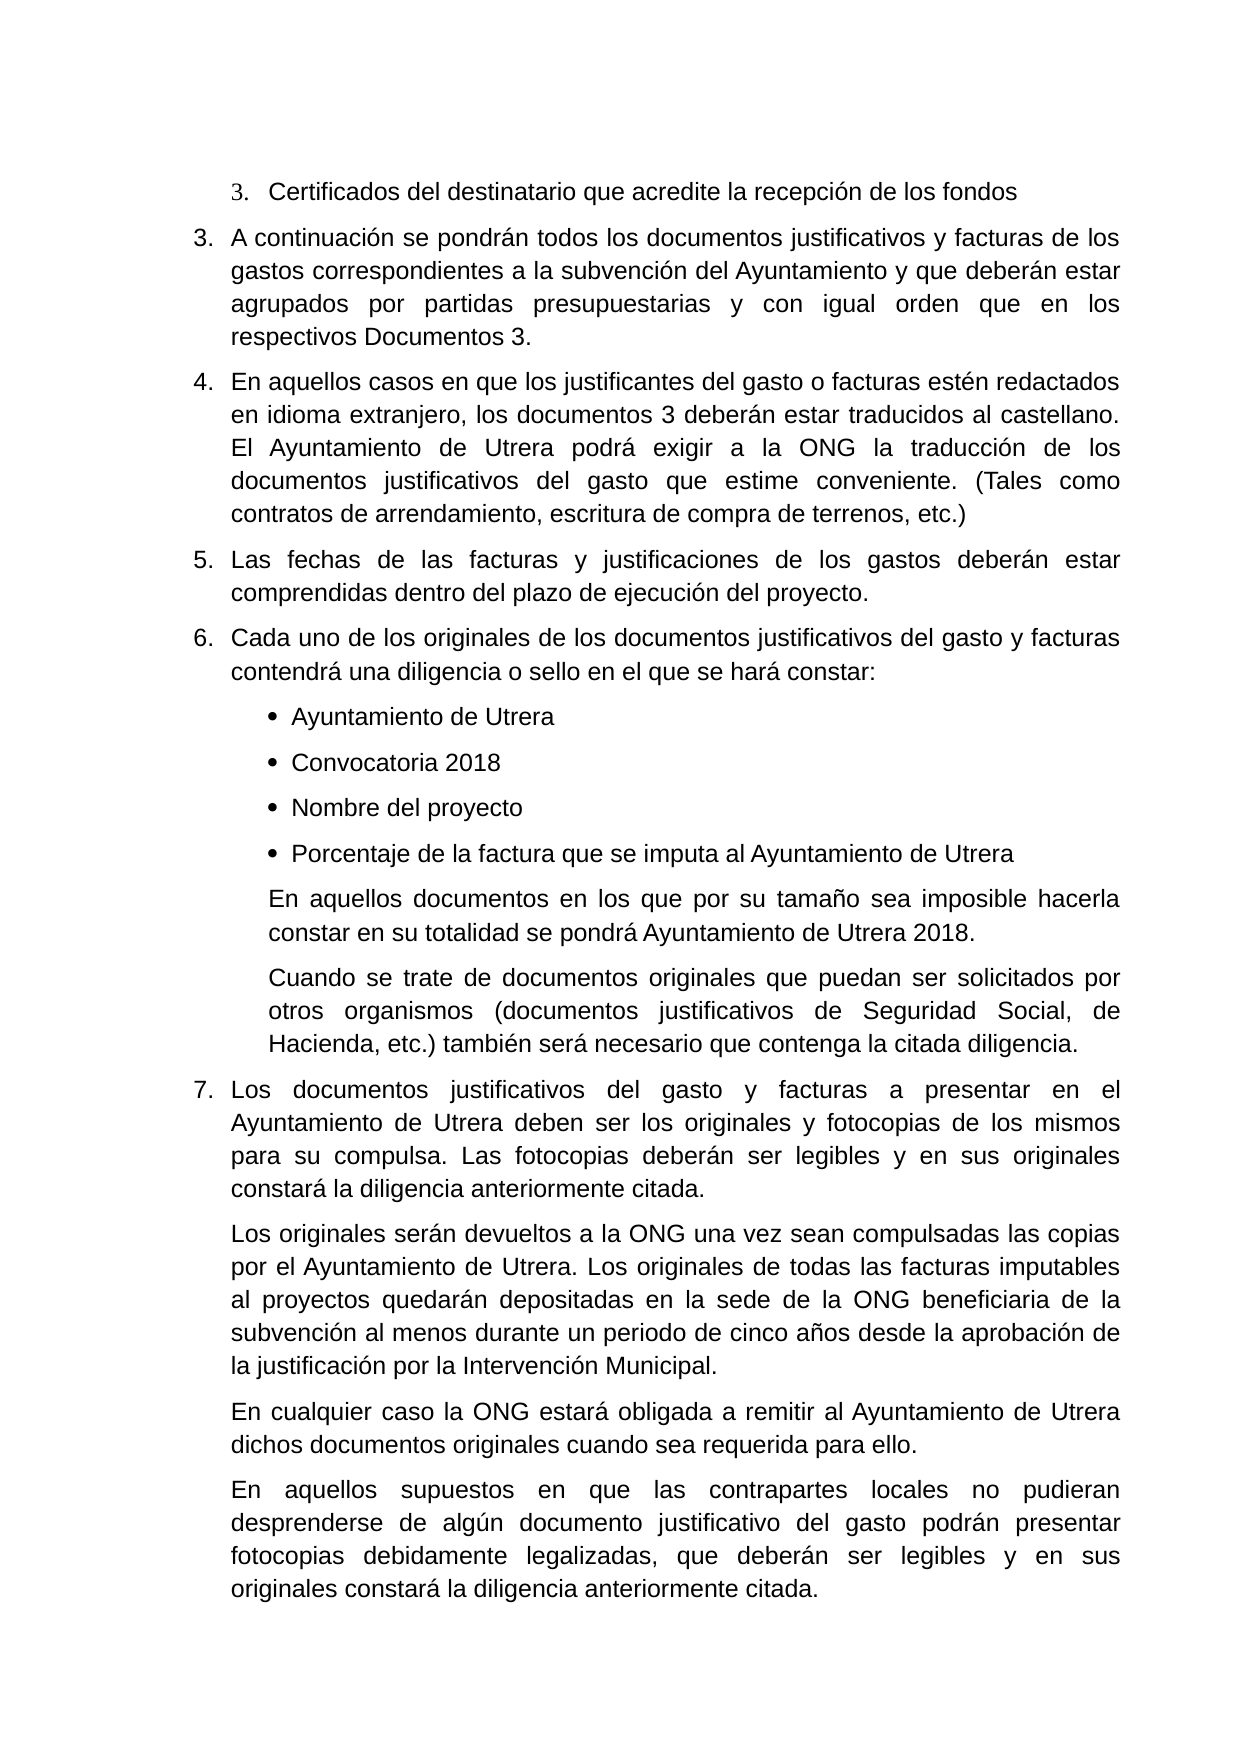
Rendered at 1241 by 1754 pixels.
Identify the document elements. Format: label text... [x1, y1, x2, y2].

list Las fechas de las facturas y justificaciones de los gastos deberán estar comprendidas dentro del plazo de ejecución del proyecto. [193, 545, 1122, 607]
list · Convocatoria 2018 [231, 748, 1122, 776]
list Los originales serán devueltos a la ONG una vez sean compulsadas las copias por el Ayuntamiento de Utrera. Los originales de todas las facturas imputables al proyectos quedarán depositadas en la sede de la ONG beneficiaria de la subvención al menos durante un periodo de cinco años desde la aprobación de la justificación por la Intervención Municipal. [193, 1219, 1122, 1380]
list Los documentos justificativos del gasto y facturas a presentar en el Ayuntamiento de Utrera deben ser los originales y fotocopias de los mismos para su compulsa. Las fotocopias deberán ser legibles y en sus originales constará la diligencia anteriormente citada. [193, 1074, 1122, 1202]
list · Nombre del proyecto [231, 793, 1122, 822]
list · Ayuntamiento de Utrera [231, 702, 1122, 731]
list Certificados del destinatario que acredite la recepción de los fondos [231, 177, 1122, 206]
list En aquellos documentos en los que por su tamaño sea imposible hacerla constar en su totalidad se pondrá Ayuntamiento de Utrera 2018. [231, 884, 1122, 946]
list En aquellos supuestos en que las contrapartes locales no pudieran desprenderse de algún documento justificativo del gasto podrán presentar fotocopias debidamente legalizadas, que deberán ser legibles y en sus originales constará la diligencia anteriormente citada. [193, 1475, 1122, 1603]
list Cada uno de los originales de los documentos justificativos del gasto y facturas contendrá una diligencia o sello en el que se hará constar: [193, 623, 1122, 685]
list Cuando se trate de documentos originales que puedan ser solicitados por otros organismos (documentos justificativos de Seguridad Social, de Hacienda, etc.) también será necesario que contenga la citada diligencia. [231, 963, 1122, 1058]
list En cualquier caso la ONG estará obligada a remitir al Ayuntamiento de Utrera dichos documentos originales cuando sea requerida para ello. [193, 1397, 1122, 1458]
list · Porcentaje de la factura que se imputa al Ayuntamiento de Utrera [231, 839, 1122, 868]
list En aquellos casos en que los justificantes del gasto o facturas estén redactados en idioma extranjero, los documentos 3 deberán estar traducidos al castellano. El Ayuntamiento de Utrera podrá exigir a la ONG la traducción de los documentos justificativos del gasto que estime conveniente. (Tales como contratos de arrendamiento, escritura de compra de terrenos, etc.) [193, 367, 1122, 528]
list A continuación se pondrán todos los documentos justificativos y facturas de los gastos correspondientes a la subvención del Ayuntamiento y que deberán estar agrupados por partidas presupuestarias y con igual orden que en los respectivos Documentos 3. [193, 223, 1122, 351]
